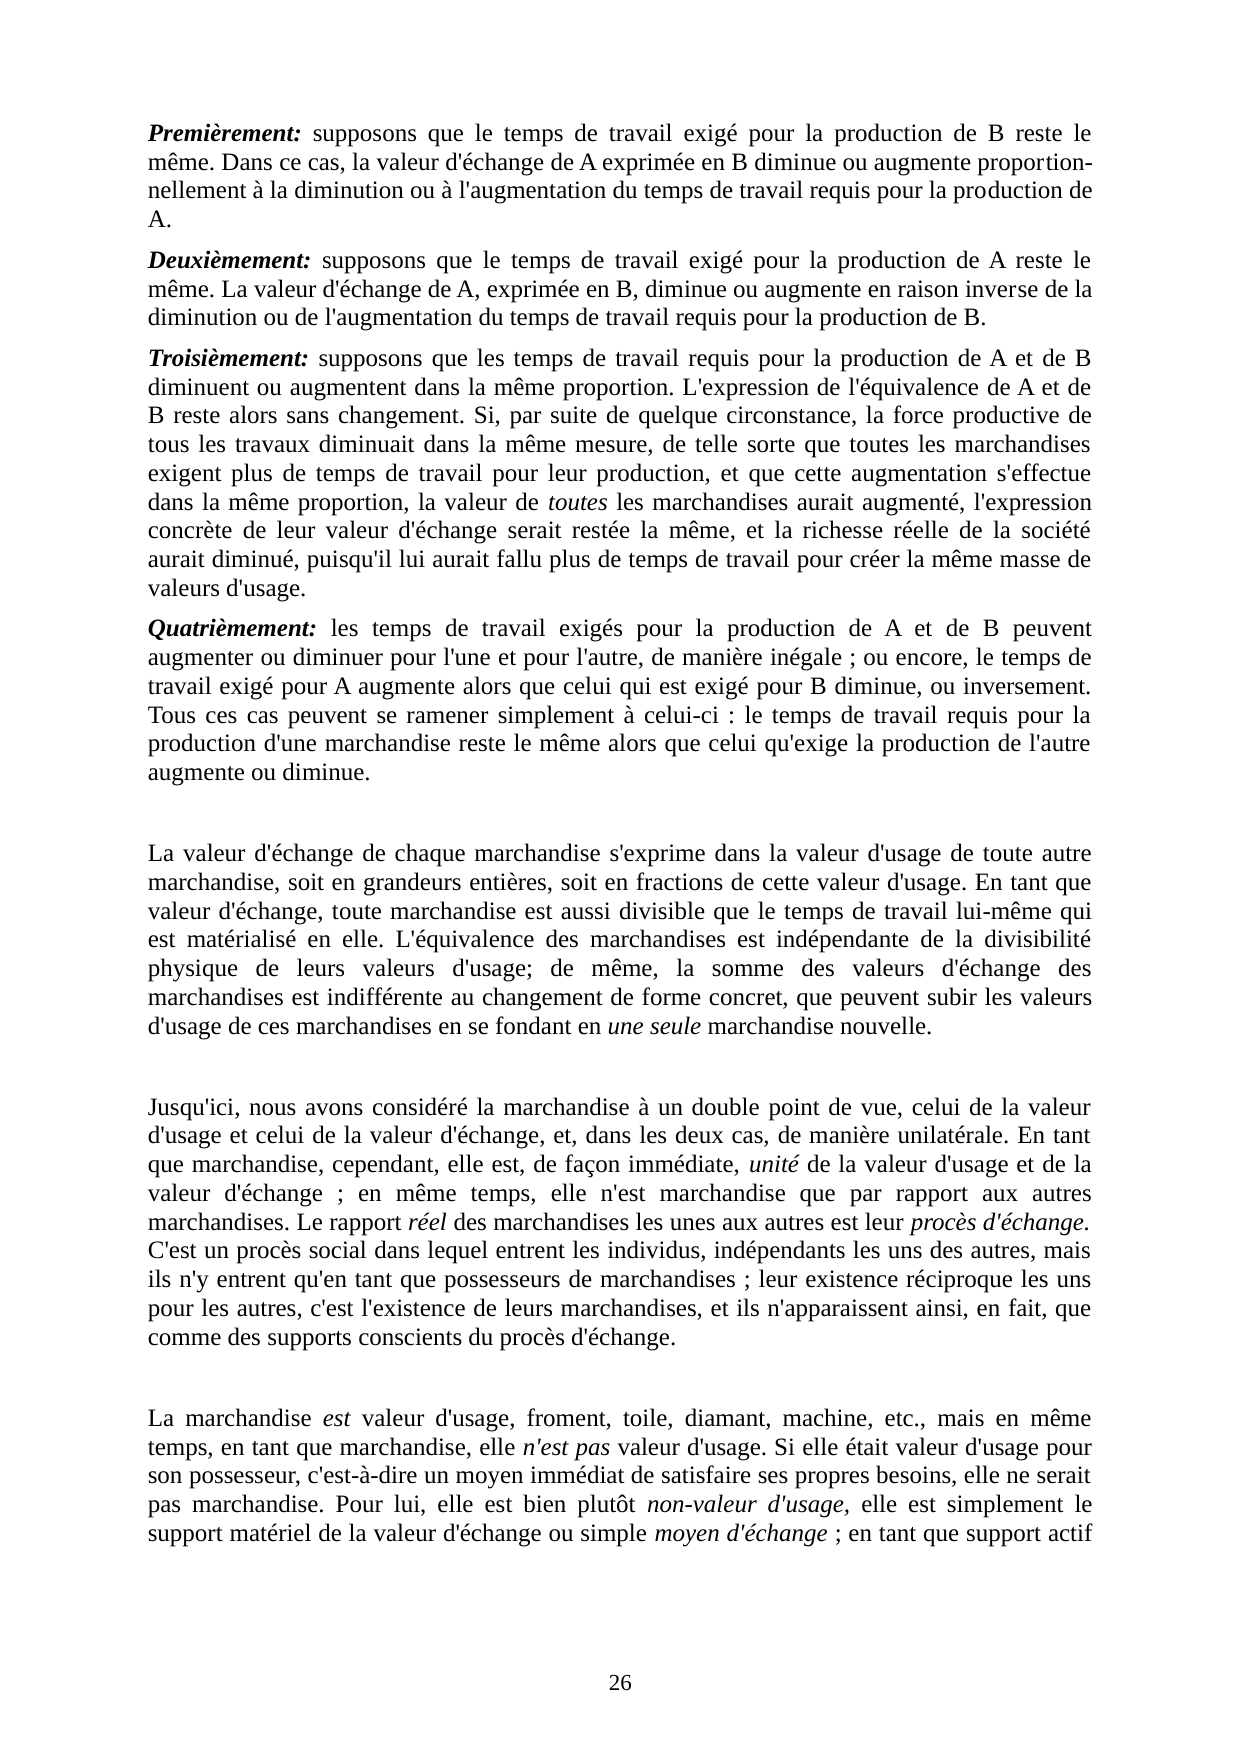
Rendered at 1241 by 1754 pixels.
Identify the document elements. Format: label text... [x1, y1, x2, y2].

text Troisièmement: supposons que les temps de travail requis pour la production de A et de B diminuent ou augmentent dans la même proportion. L'expression de l'équivalence de A et de B reste alors sans changement. Si, par suite de quelque circonstance, la force productive de tous les travaux diminuait dans la même mesure, de telle sorte que toutes les marchandises exigent plus de temps de travail pour leur production, et que cette augmentation s'effectue dans la même proportion, la valeur de toutes les marchandises aurait augmenté, l'expression concrète de leur valeur d'échange serait restée la même, et la richesse réelle de la société aurait diminué, puisqu'il lui aurait fallu plus de temps de travail pour créer la même masse de valeurs d'usage. [148, 343, 1093, 602]
text Quatrièmement: les temps de travail exigés pour la production de A et de B peuvent augmenter ou diminuer pour l'une et pour l'autre, de manière inégale ; ou encore, le temps de travail exigé pour A augmente alors que celui qui est exigé pour B diminue, ou inversement. Tous ces cas peuvent se ramener simplement à celui-ci : le temps de travail requis pour la production d'une marchandise reste le même alors que celui qu'exige la production de l'autre augmente ou diminue. [148, 613, 1093, 786]
text Deuxièmement: supposons que le temps de travail exigé pour la production de A reste le même. La valeur d'échange de A, exprimée en B, diminue ou augmente en raison inver­se de la diminution ou de l'augmentation du temps de travail requis pour la production de B. [148, 245, 1093, 331]
text Jusqu'ici, nous avons considéré la marchandise à un double point de vue, celui de la valeur d'usage et celui de la valeur d'échange, et, dans les deux cas, de manière unilatérale. En tant que marchandise, cependant, elle est, de façon immédiate, unité de la valeur d'usage et de la valeur d'échange ; en même temps, elle n'est marchandise que par rapport aux autres marchandises. Le rapport réel des marchandises les unes aux autres est leur procès d'échange. C'est un procès social dans lequel entrent les individus, indépendants les uns des autres, mais ils n'y entrent qu'en tant que possesseurs de marchandises ; leur existence réciproque les uns pour les autres, c'est l'existence de leurs marchandises, et ils n'apparaissent ainsi, en fait, que comme des supports conscients du procès d'échange. [148, 1092, 1093, 1351]
text La valeur d'échange de chaque marchandise s'exprime dans la valeur d'usage de toute autre marchandise, soit en grandeurs entières, soit en fractions de cette valeur d'usage. En tant que valeur d'échange, toute marchandise est aussi divisible que le temps de travail lui-même qui est matérialisé en elle. L'équivalence des marchandises est indépendante de la divisibilité physique de leurs valeurs d'usage; de même, la somme des valeurs d'échange des marchandises est indifférente au changement de forme concret, que peuvent subir les valeurs d'usage de ces marchandises en se fondant en une seule marchandise nouvelle. [148, 838, 1093, 1039]
text La marchandise est valeur d'usage, froment, toile, diamant, machine, etc., mais en même temps, en tant que marchandise, elle n'est pas valeur d'usage. Si elle était valeur d'usage pour son possesseur, c'est-à-dire un moyen immédiat de satisfaire ses propres besoins, elle ne serait pas marchandise. Pour lui, elle est bien plutôt non-valeur d'usage, elle est simplement le support matériel de la valeur d'échange ou simple moyen d'échange ; en tant que support actif [148, 1403, 1093, 1547]
text Premièrement: supposons que le temps de travail exigé pour la production de B reste le même. Dans ce cas, la valeur d'échange de A exprimée en B diminue ou augmente propor­tion­nellement à la diminution ou à l'augmentation du temps de travail requis pour la pro­duc­tion de A. [148, 118, 1093, 233]
